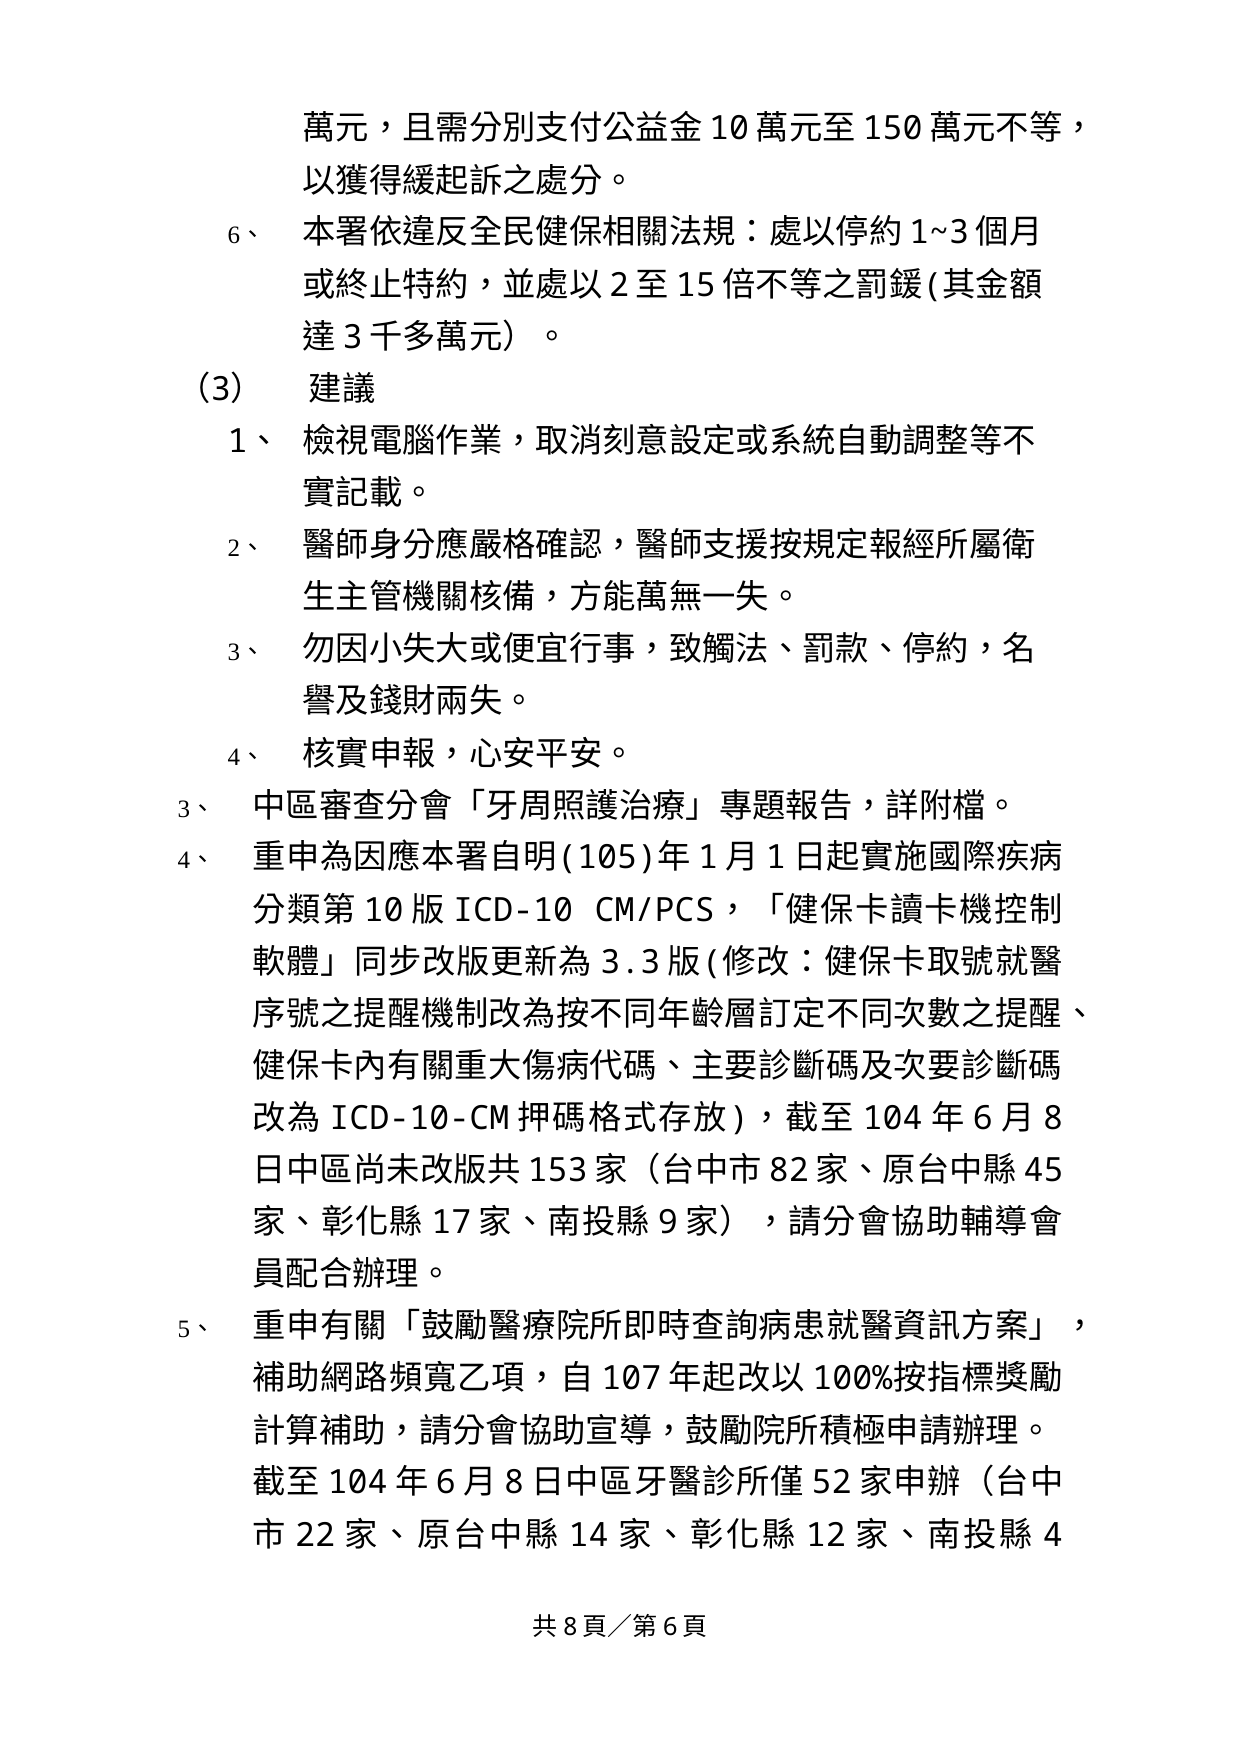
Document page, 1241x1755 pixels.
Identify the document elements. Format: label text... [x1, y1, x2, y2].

list 重申為因應本署自明(105)年1月1日起實施國際疾病分類第10版ICD-10 CM/PCS，「健保卡讀卡機控制軟體」同步改版更新為3.3版(修改：健保卡取號就醫序號之提醒機制改為按不同年齡層訂定不同次數之提醒、健保卡內有關重大傷病代碼、主要診斷碼及次要診斷碼改為ICD-10-CM押碼格式存放)，截至104年6月8日中區尚未改版共153家（台中市82家、原台中縣45家、彰化縣17家、南投縣9家），請分會協助輔導會員配合辦理。 [177, 827, 1063, 1295]
list 勿因小失大或便宜行事，致觸法、罰款、停約，名譽及錢財兩失。 [227, 618, 1063, 722]
list 司法判決：各診所返還健保署虛報金額共計約700萬元，且需分別支付公益金10萬元至150萬元不等，以獲得緩起訴之處分。 [227, 97, 1063, 202]
list 中區審查分會「牙周照護治療」專題報告，詳附檔。 [177, 774, 1063, 827]
list 醫師身分應嚴格確認，醫師支援按規定報經所屬衛生主管機關核備，方能萬無一失。 [227, 514, 1063, 618]
list 核實申報，心安平安。 [227, 722, 1063, 774]
list 本署依違反全民健保相關法規：處以停約1~3個月或終止特約，並處以2至15倍不等之罰鍰(其金額達3千多萬元）。 [227, 202, 1063, 358]
list 建議 [177, 358, 1063, 410]
text 截至104年6月8日中區牙醫診所僅52家申辦（台中市22家、原台中縣14家、彰化縣12家、南投縣4 [252, 1452, 1063, 1556]
list 重申有關「鼓勵醫療院所即時查詢病患就醫資訊方案」，補助網路頻寬乙項，自107年起改以100%按指標獎勵計算補助，請分會協助宣導，鼓勵院所積極申請辦理。 [177, 1295, 1063, 1452]
list 檢視電腦作業，取消刻意設定或系統自動調整等不實記載。 [227, 410, 1063, 514]
